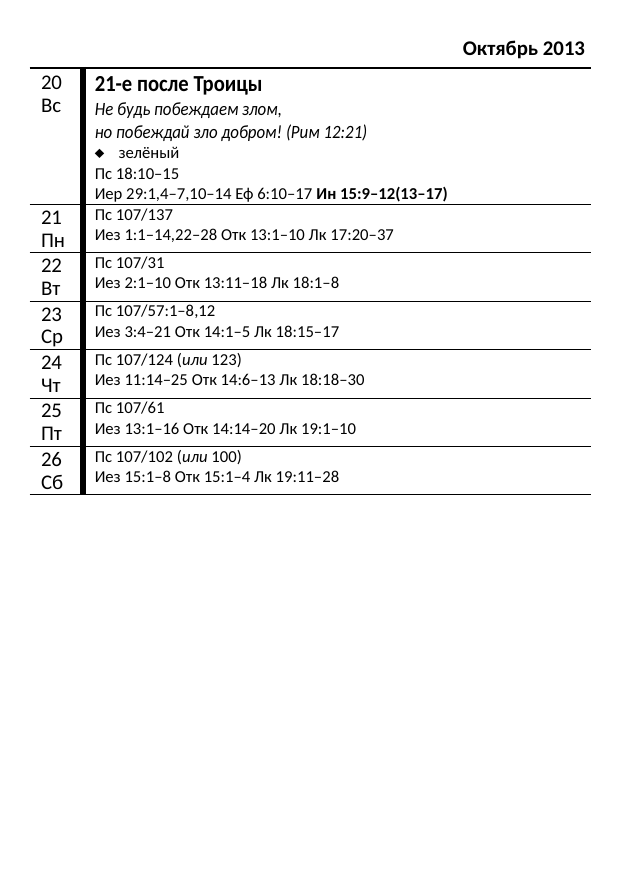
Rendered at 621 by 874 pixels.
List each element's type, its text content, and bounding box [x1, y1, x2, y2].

table_cell Пс 107/124 (или 123) Иез 11:14–25 Отк 14:6–13 Лк 18:18–30 [86, 350, 591, 397]
table_cell Пс 107/31 Иез 2:1–10 Отк 13:11–18 Лк 18:1–8 [86, 253, 591, 301]
table_cell Пс 107/57:1–8,12 Иез 3:4–21 Отк 14:1–5 Лк 18:15–17 [86, 302, 591, 349]
table_cell 24 Чт [30, 350, 80, 397]
table_cell 20 Вс [30, 69, 80, 204]
table_cell Пс 107/102 (или 100) Иез 15:1–8 Отк 15:1–4 Лк 19:11–28 [86, 447, 591, 494]
table_cell 22 Вт [30, 253, 80, 301]
table_cell Пс 107/61 Иез 13:1–16 Отк 14:14–20 Лк 19:1–10 [86, 399, 591, 446]
table_cell Пс 107/137 Иез 1:1–14,22–28 Отк 13:1–10 Лк 17:20–37 [86, 205, 591, 252]
table_cell 26 Сб [30, 447, 80, 494]
table_header Октябрь 2013 [30, 30, 591, 67]
table_cell 23 Ср [30, 302, 80, 349]
table_cell 21-е после Троицы Не будь побеждаем злом, но побеждай зло добром! (Рим 12:21) зелёный Пс 18:10–15 Иер 29:1,4–7,10–14 Еф 6:10–17 Ин 15:9–12(13–17) [86, 69, 591, 204]
table_cell 21 Пн [30, 205, 80, 252]
table_cell 25 Пт [30, 399, 80, 446]
